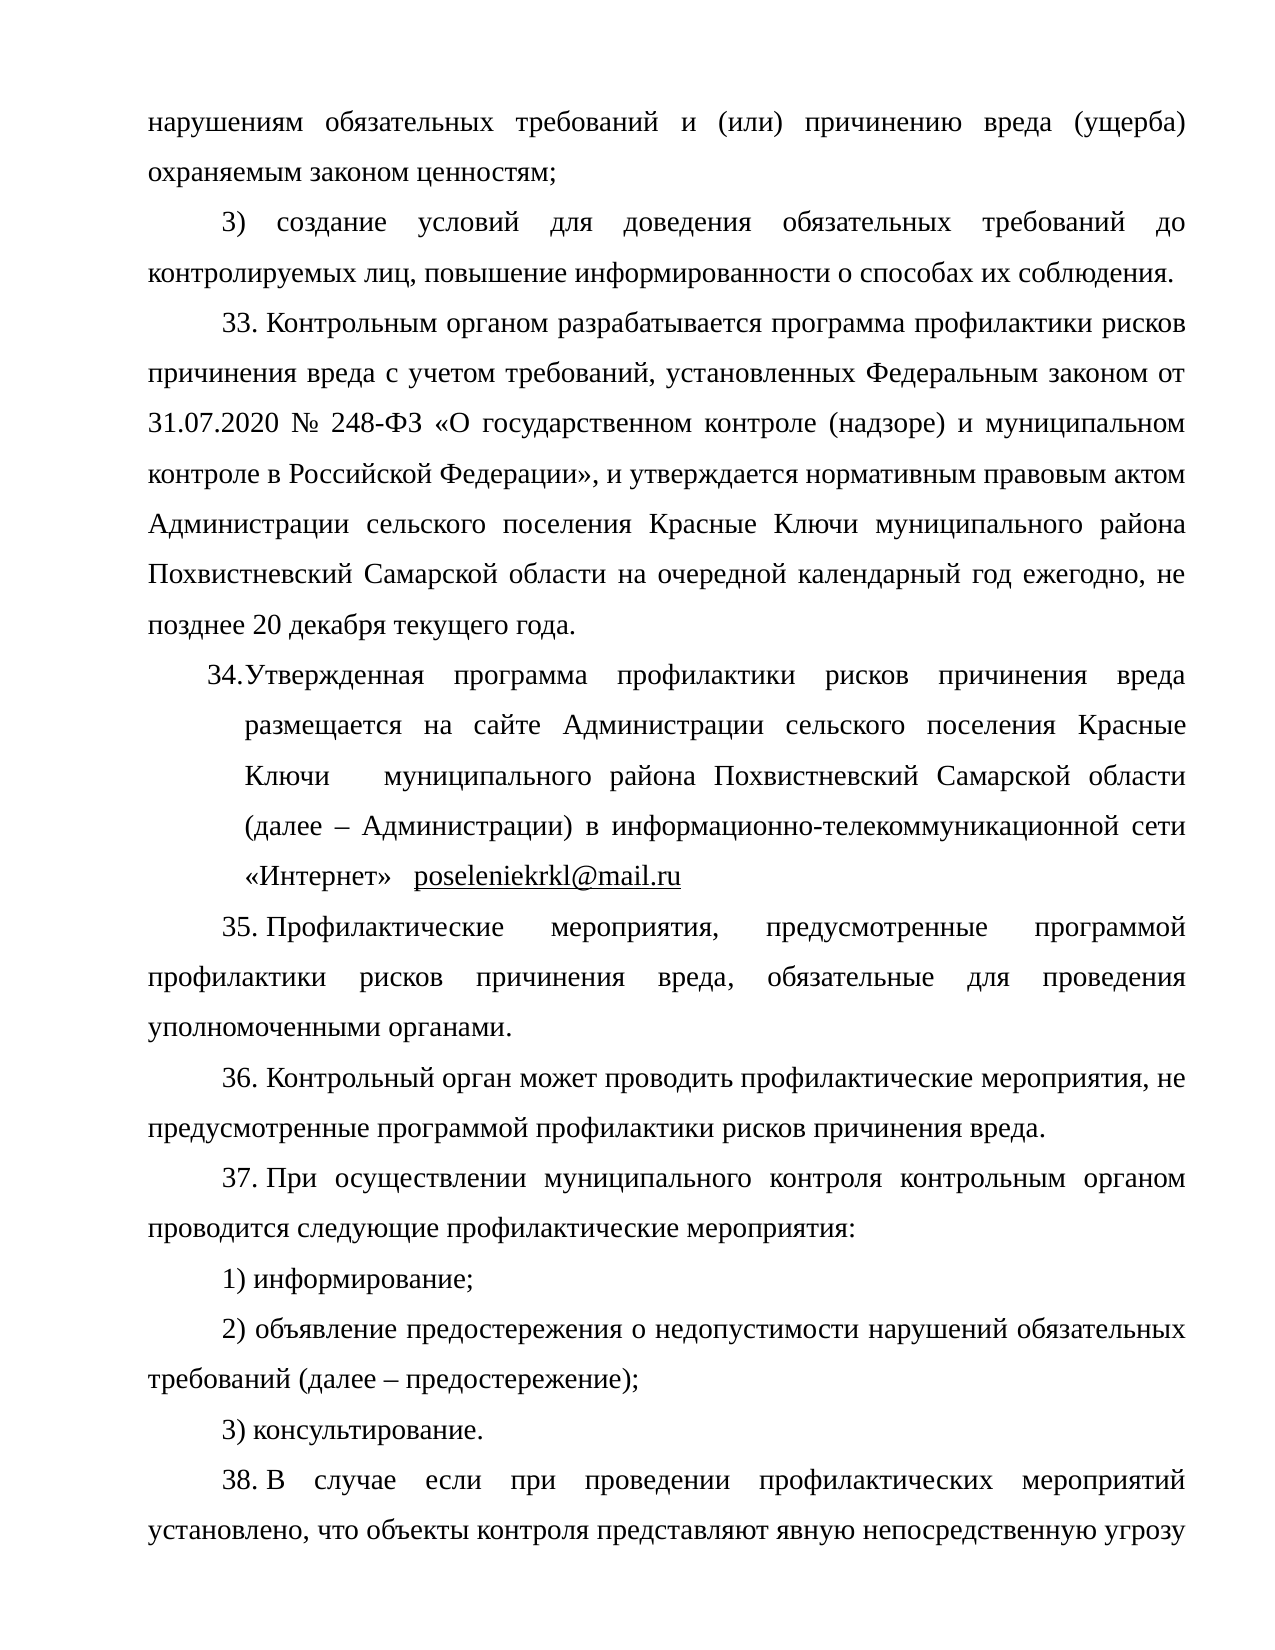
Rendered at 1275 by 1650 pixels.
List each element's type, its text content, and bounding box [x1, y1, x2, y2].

list При осуществлении муниципального контроля контрольным органом проводится следующие профилактические мероприятия: [148, 1160, 1186, 1244]
list Контрольным органом разрабатывается программа профилактики рисков причинения вреда с учетом требований, установленных Федеральным законом от 31.07.2020 № 248-ФЗ «О государственном контроле (надзоре) и муниципальном контроле в Российской Федерации», и утверждается нормативным правовым актом Администрации сельского поселения Красные Ключи муниципального района Похвистневский Самарской области на очередной календарный год ежегодно, не позднее 20 декабря текущего года. [148, 305, 1186, 640]
text 2) объявление предостережения о недопустимости нарушений обязательных требований (далее – предостережение); [148, 1311, 1186, 1395]
text 1) информирование; [148, 1261, 1186, 1294]
list Профилактические мероприятия, предусмотренные программой профилактики рисков причинения вреда, обязательные для проведения уполномоченными органами. [148, 909, 1186, 1043]
text 3) консультирование. [148, 1412, 1186, 1445]
text 3) создание условий для доведения обязательных требований до контролируемых лиц, повышение информированности о способах их соблюдения. [148, 204, 1186, 288]
list В случае если при проведении профилактических мероприятий установлено, что объекты контроля представляют явную непосредственную угрозу [148, 1462, 1186, 1546]
text нарушениям обязательных требований и (или) причинению вреда (ущерба) охраняемым законом ценностям; [148, 104, 1186, 188]
list Утвержденная программа профилактики рисков причинения вреда размещается на сайте Администрации сельского поселения Красные Ключи муниципального района Похвистневский Самарской области (далее – Администрации) в информационно-телекоммуникационной сети «Интернет» poseleniekrkl@mail.ru [207, 657, 1186, 892]
list Контрольный орган может проводить профилактические мероприятия, не предусмотренные программой профилактики рисков причинения вреда. [148, 1060, 1186, 1143]
